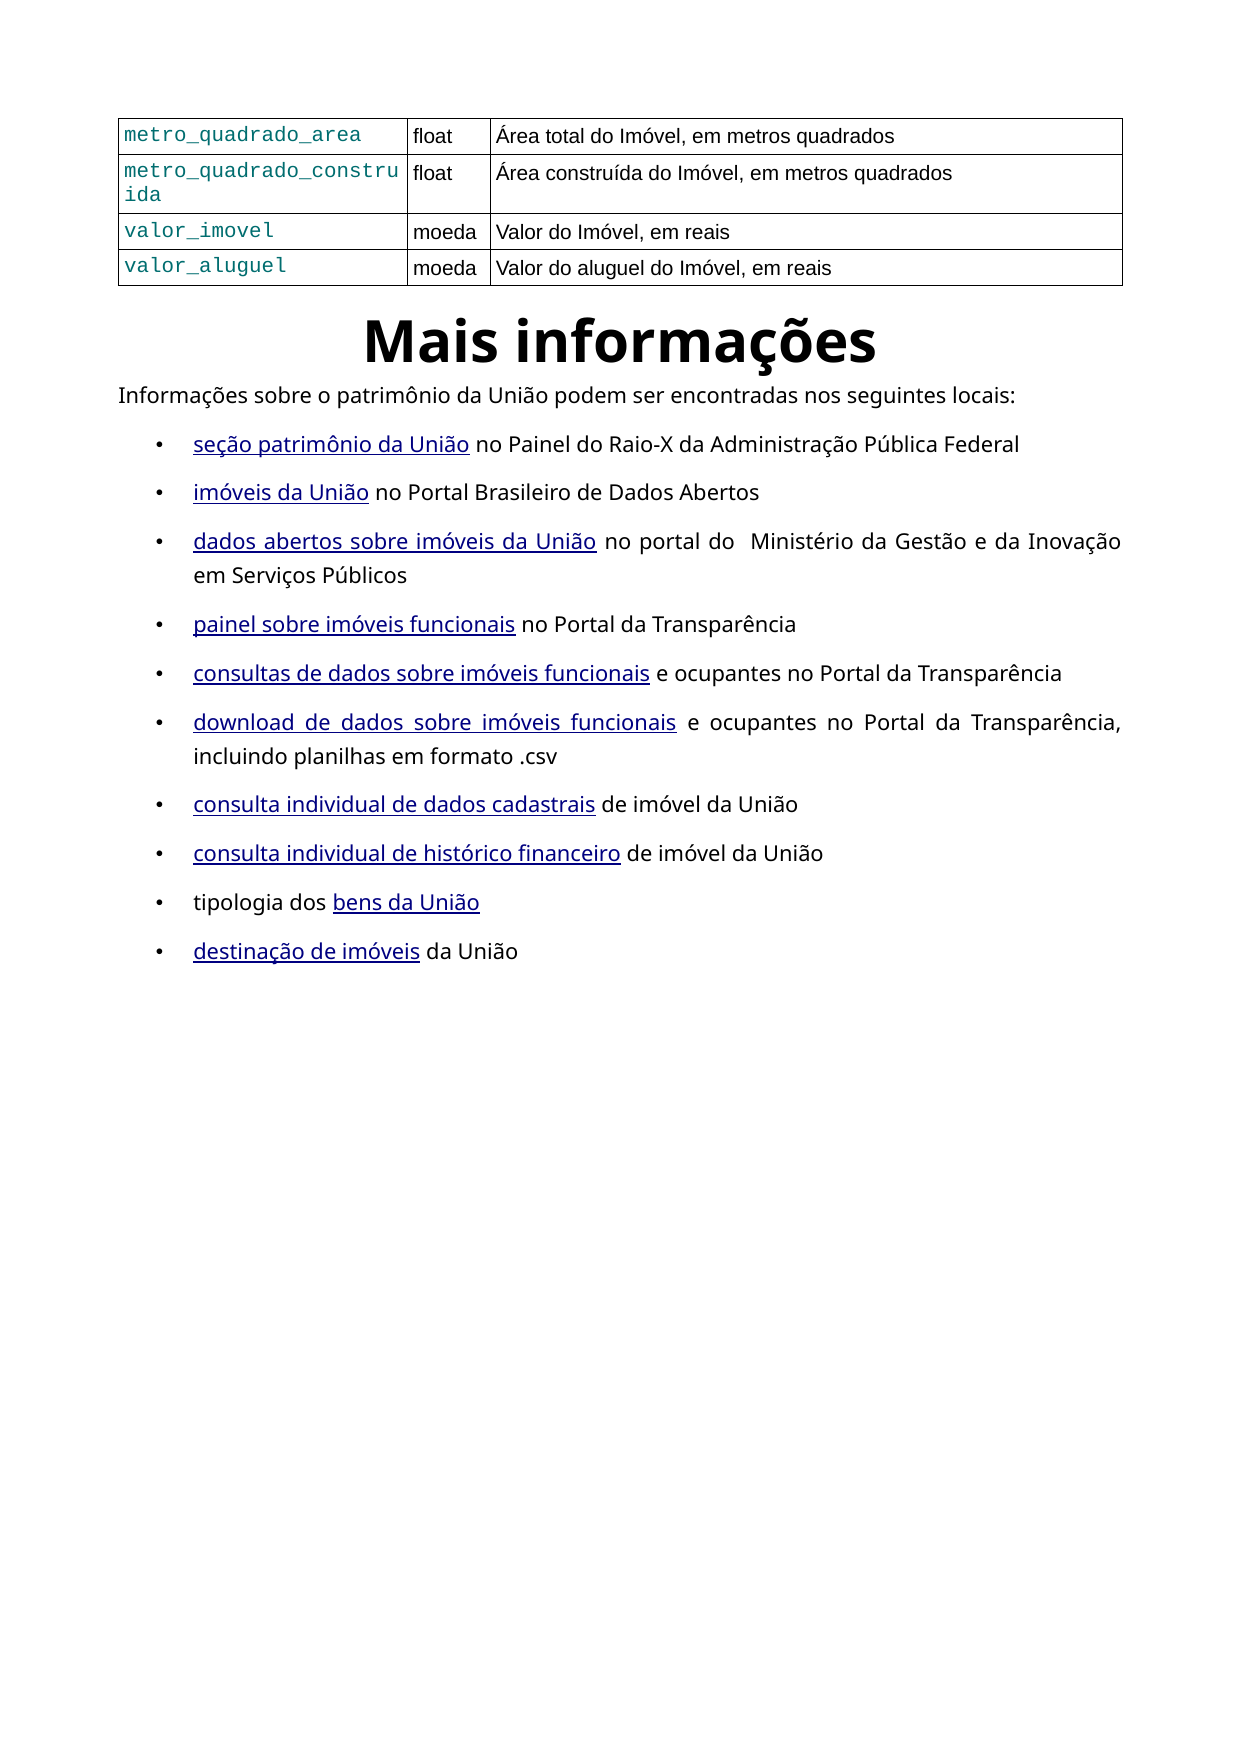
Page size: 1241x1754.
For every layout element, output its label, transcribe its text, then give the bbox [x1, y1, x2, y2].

text Informações sobre o patrimônio da União podem ser encontradas nos seguintes locais: [118, 380, 1122, 409]
list consulta individual de histórico financeiro de imóvel da União [156, 838, 1122, 868]
table_cell metro_quadrado_area [119, 119, 407, 154]
table_cell Valor do aluguel do Imóvel, em reais [491, 250, 1122, 285]
table_cell moeda [408, 250, 490, 285]
table_cell float [408, 155, 490, 213]
list download de dados sobre imóveis funcionais e ocupantes no Portal da Transparência, incluindo planilhas em formato .csv [156, 706, 1122, 770]
list seção patrimônio da União no Painel do Raio-X da Administração Pública Federal [156, 428, 1122, 458]
subtitle Mais informações [118, 300, 1122, 380]
table_cell Área total do Imóvel, em metros quadrados [491, 119, 1122, 154]
list consulta individual de dados cadastrais de imóvel da União [156, 789, 1122, 819]
list painel sobre imóveis funcionais no Portal da Transparência [156, 609, 1122, 639]
table_cell metro_quadrado_construida [119, 155, 407, 213]
table_cell Área construída do Imóvel, em metros quadrados [491, 155, 1122, 213]
list tipologia dos bens da União [156, 887, 1122, 917]
table_cell Valor do Imóvel, em reais [491, 214, 1122, 249]
table_cell valor_imovel [119, 214, 407, 249]
list dados abertos sobre imóveis da União no portal do Ministério da Gestão e da Inovação em Serviços Públicos [156, 526, 1122, 590]
list destinação de imóveis da União [156, 936, 1122, 965]
list imóveis da União no Portal Brasileiro de Dados Abertos [156, 477, 1122, 507]
table_cell moeda [408, 214, 490, 249]
list consultas de dados sobre imóveis funcionais e ocupantes no Portal da Transparência [156, 658, 1122, 687]
table_cell float [408, 119, 490, 154]
table_cell valor_aluguel [119, 250, 407, 285]
